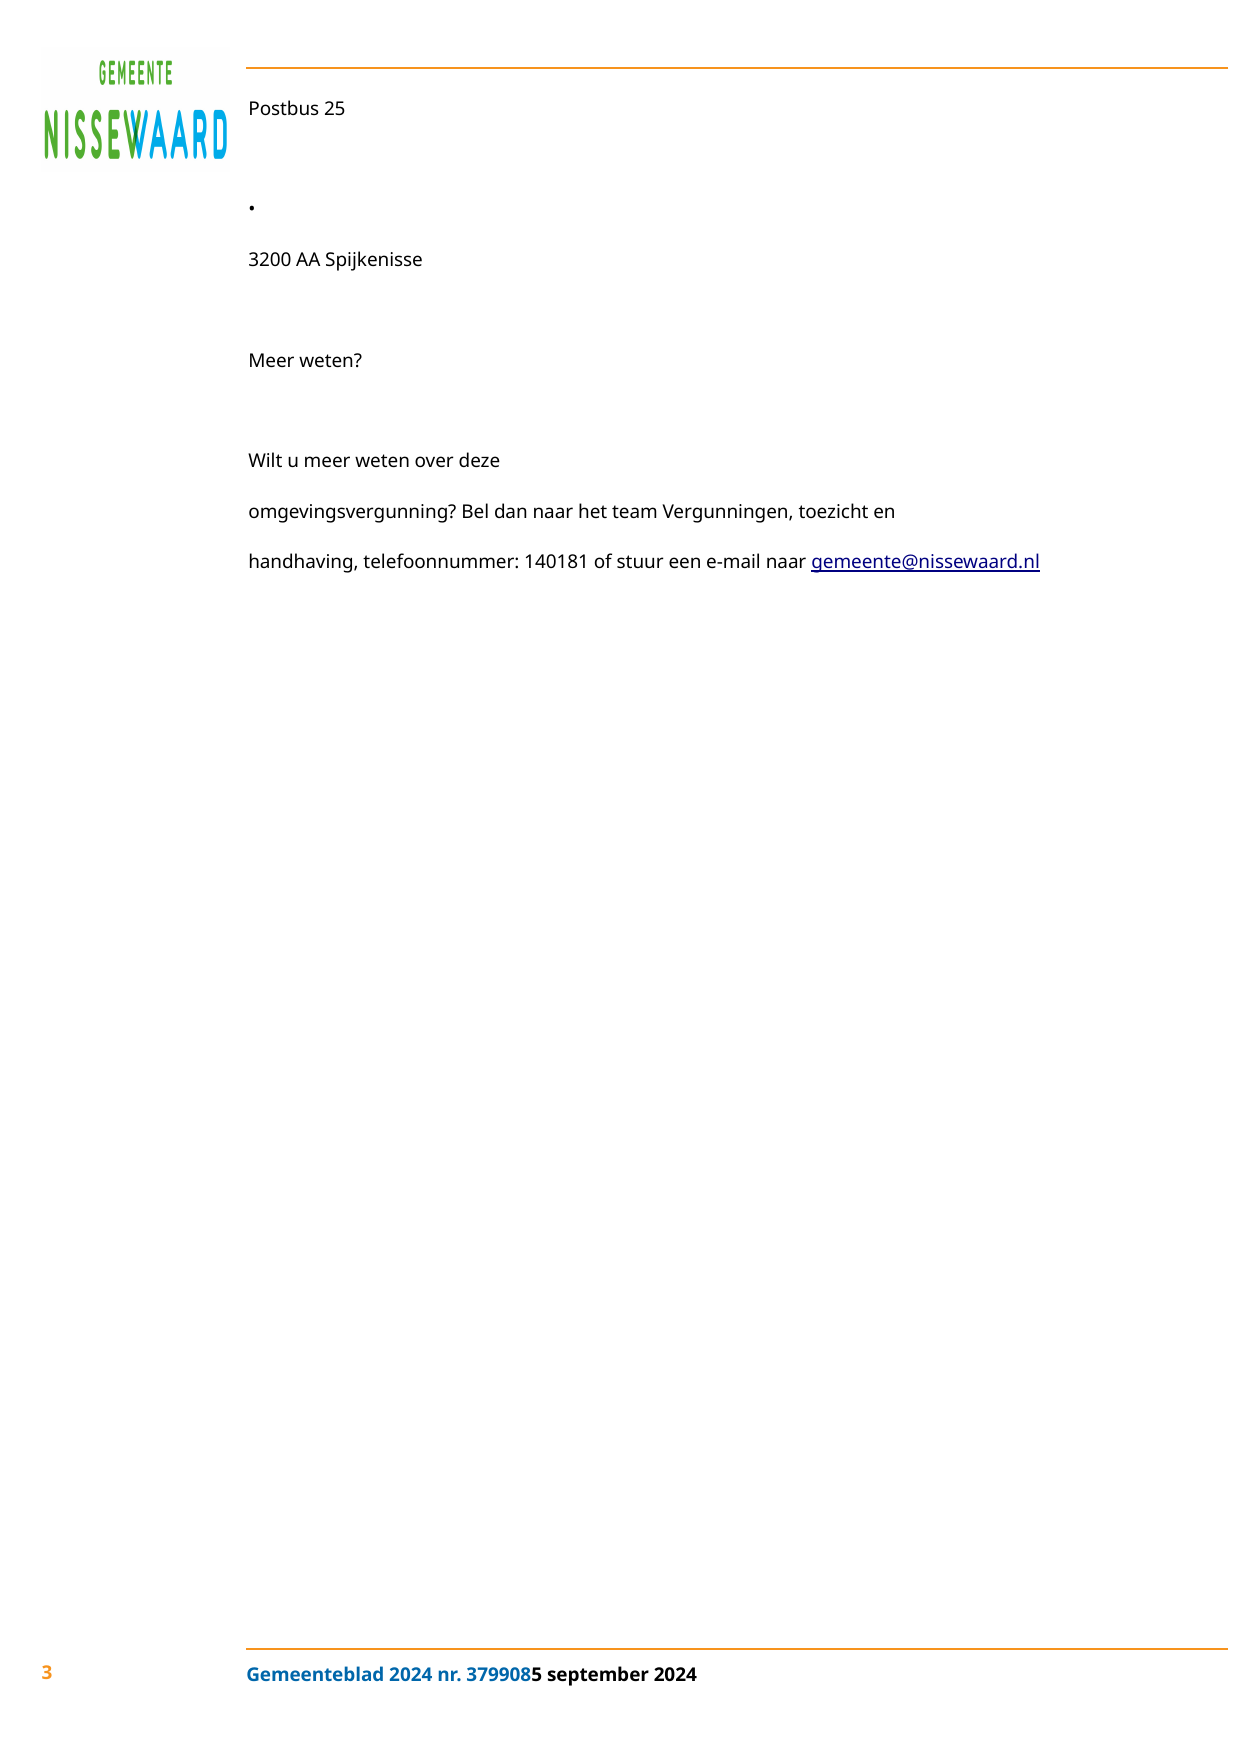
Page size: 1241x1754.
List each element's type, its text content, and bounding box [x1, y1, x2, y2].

text Wilt u meer weten over deze [248, 448, 1152, 473]
picture [41, 47, 231, 172]
text omgevingsvergunning? Bel dan naar het team Vergunningen, toezicht en [248, 498, 1152, 524]
text • [248, 196, 1152, 221]
text 3200 AA Spijkenisse [248, 246, 1152, 272]
text Postbus 25 [248, 95, 1152, 121]
text Meer weten? [248, 347, 1152, 373]
text handhaving, telefoonnummer: 140181 of stuur een e-mail naar gemeente@nissewaard.nl [248, 548, 1152, 574]
